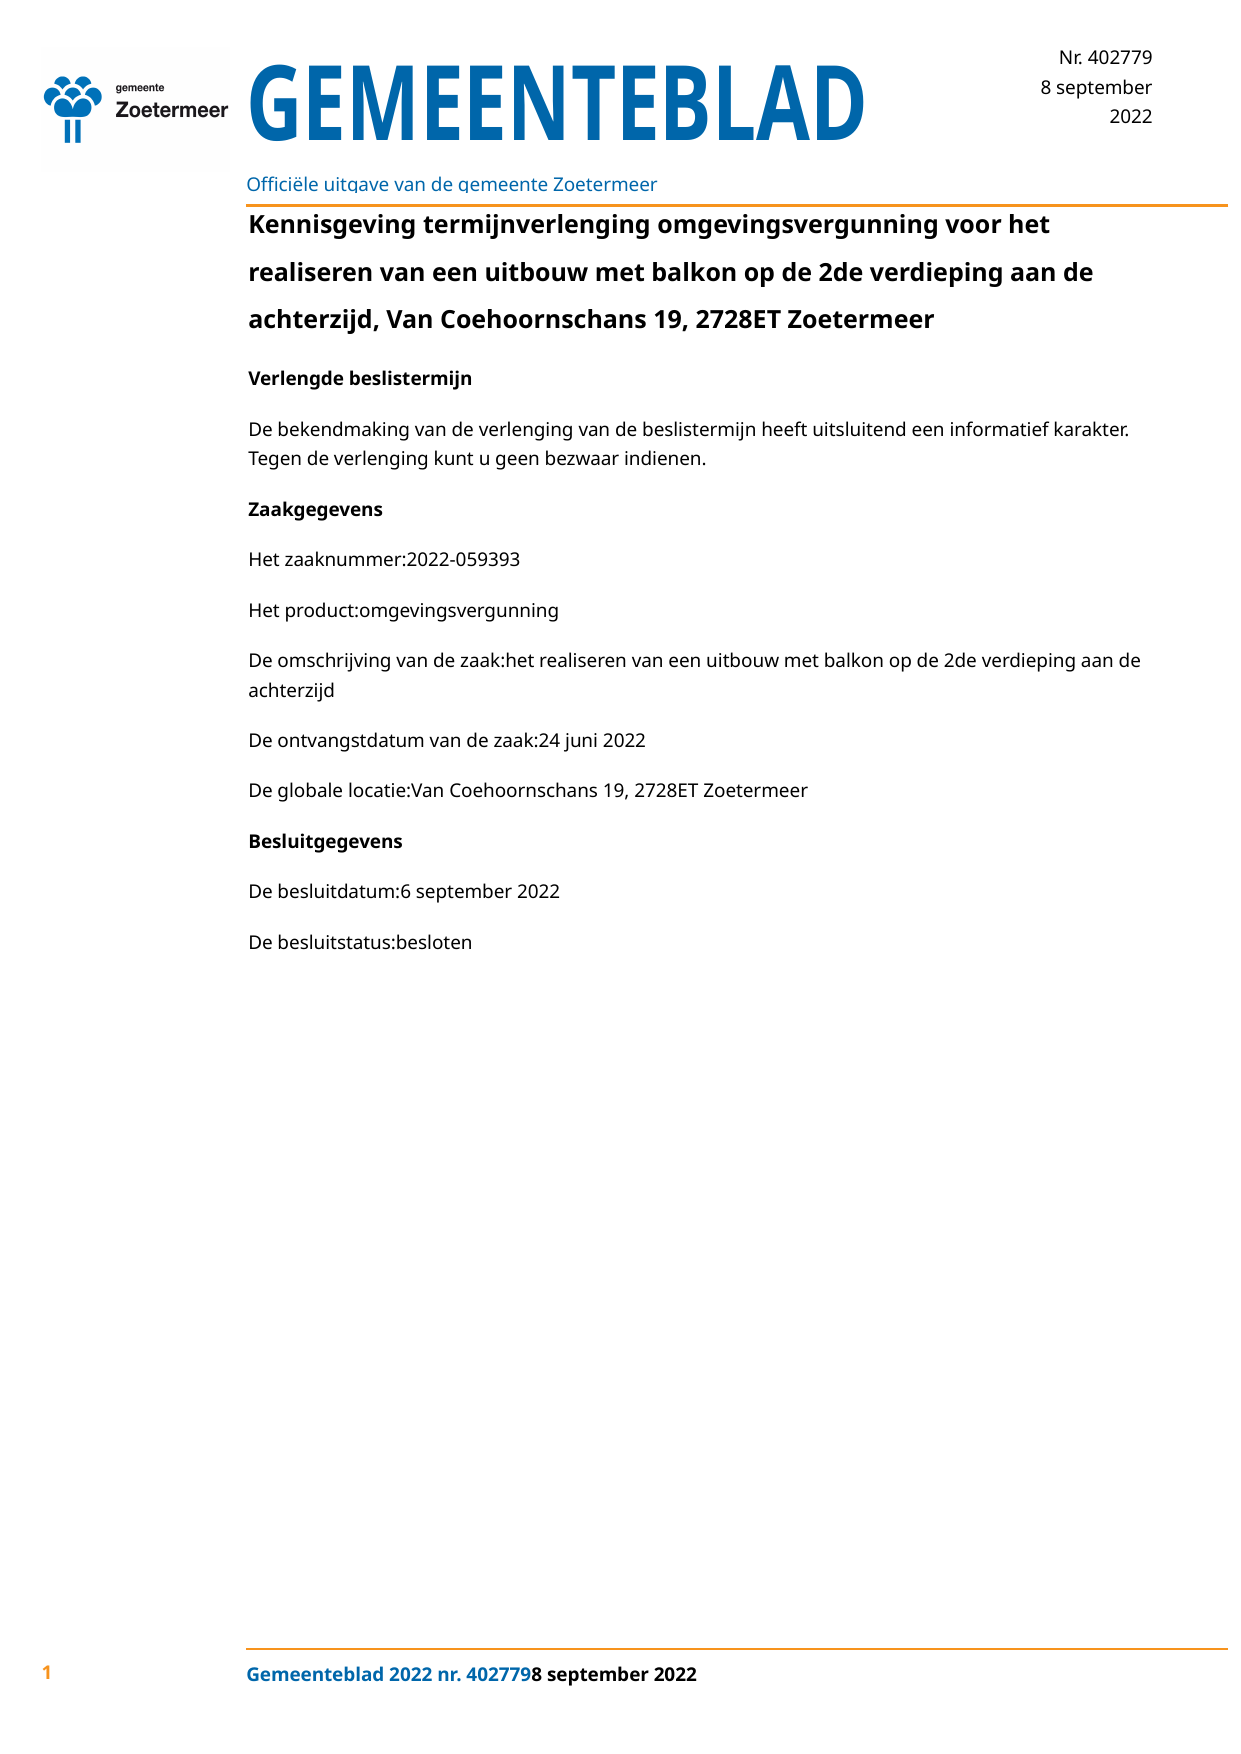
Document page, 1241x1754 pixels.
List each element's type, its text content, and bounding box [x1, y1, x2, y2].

picture [41, 47, 231, 172]
text Verlengde beslistermijn [248, 366, 1152, 391]
text De globale locatie:Van Coehoornschans 19, 2728ET Zoetermeer [248, 778, 1152, 803]
text De bekendmaking van de verlenging van de beslistermijn heeft uitsluitend een informatief karakter. Tegen de verlenging kunt u geen bezwaar indienen. [248, 416, 1152, 471]
text Het zaaknummer:2022-059393 [248, 546, 1152, 572]
text De besluitstatus:besloten [248, 929, 1152, 954]
text Besluitgegevens [248, 828, 1152, 854]
text Zaakgegevens [248, 496, 1152, 522]
text Kennisgeving termijnverlenging omgevingsvergunning voor het realiseren van een uitbouw met balkon op de 2de verdieping aan de achterzijd, Van Coehoornschans 19, 2728ET Zoetermeer [248, 207, 1152, 336]
text De ontvangstdatum van de zaak:24 juni 2022 [248, 727, 1152, 753]
text De omschrijving van de zaak:het realiseren van een uitbouw met balkon op de 2de verdieping aan de achterzijd [248, 647, 1152, 702]
text De besluitdatum:6 september 2022 [248, 878, 1152, 904]
text Het product:omgevingsvergunning [248, 597, 1152, 622]
